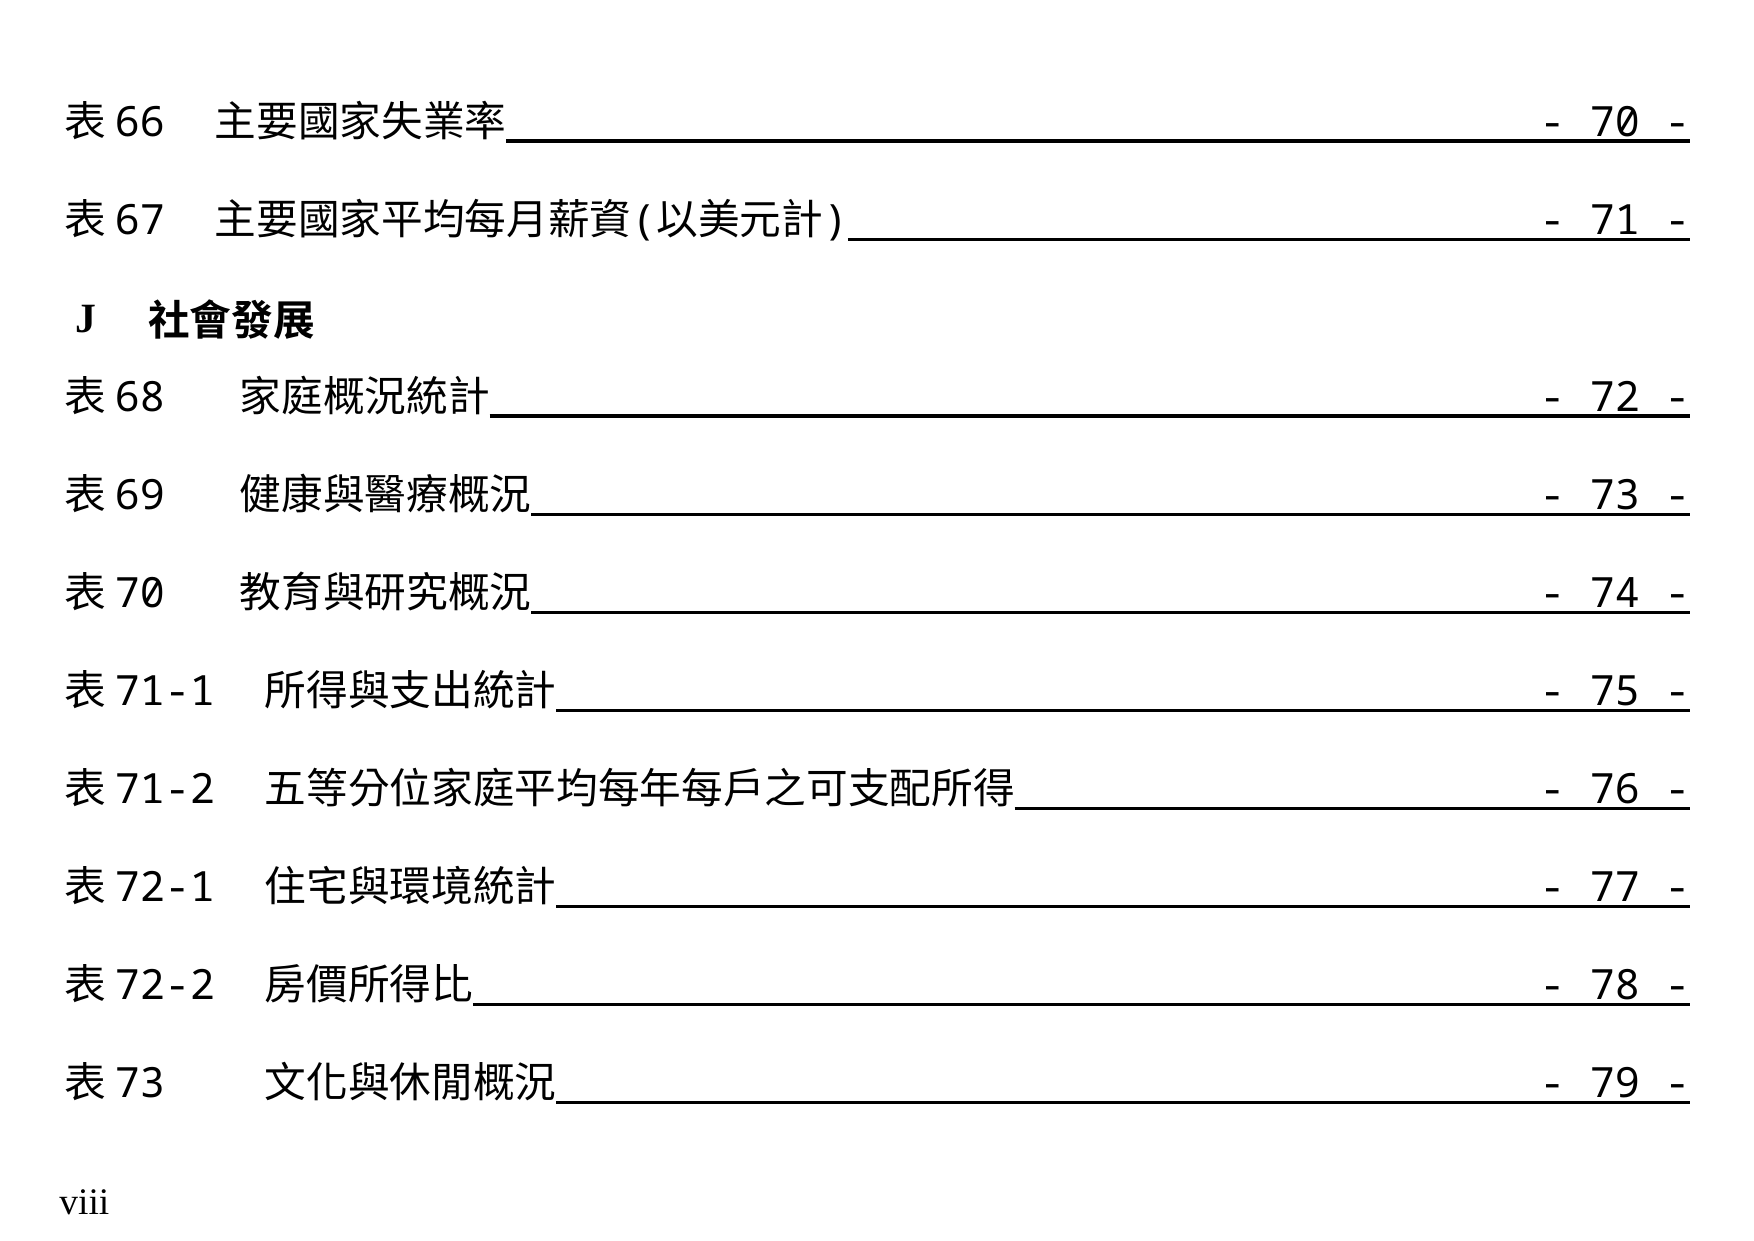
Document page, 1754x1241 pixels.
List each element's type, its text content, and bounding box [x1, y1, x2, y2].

text 表71-1 所得與支出統計 - 75 - [64, 657, 1689, 717]
text 表73 文化與休閒概況 - 79 - [64, 1049, 1689, 1109]
text 表69 健康與醫療概況 - 73 - [64, 461, 1689, 521]
text 表67 主要國家平均每月薪資(以美元計) - 71 - [64, 186, 1689, 246]
text 表72-1 住宅與環境統計 - 77 - [64, 853, 1689, 913]
text J 社會發展 [64, 275, 1689, 338]
text 表72-2 房價所得比 - 78 - [64, 951, 1689, 1012]
text 表70 教育與研究概況 - 74 - [64, 559, 1689, 619]
text 表66 主要國家失業率 - 70 - [64, 88, 1689, 148]
text 表68 家庭概況統計 - 72 - [64, 363, 1689, 423]
text 表71-2 五等分位家庭平均每年每戶之可支配所得 - 76 - [64, 755, 1689, 816]
